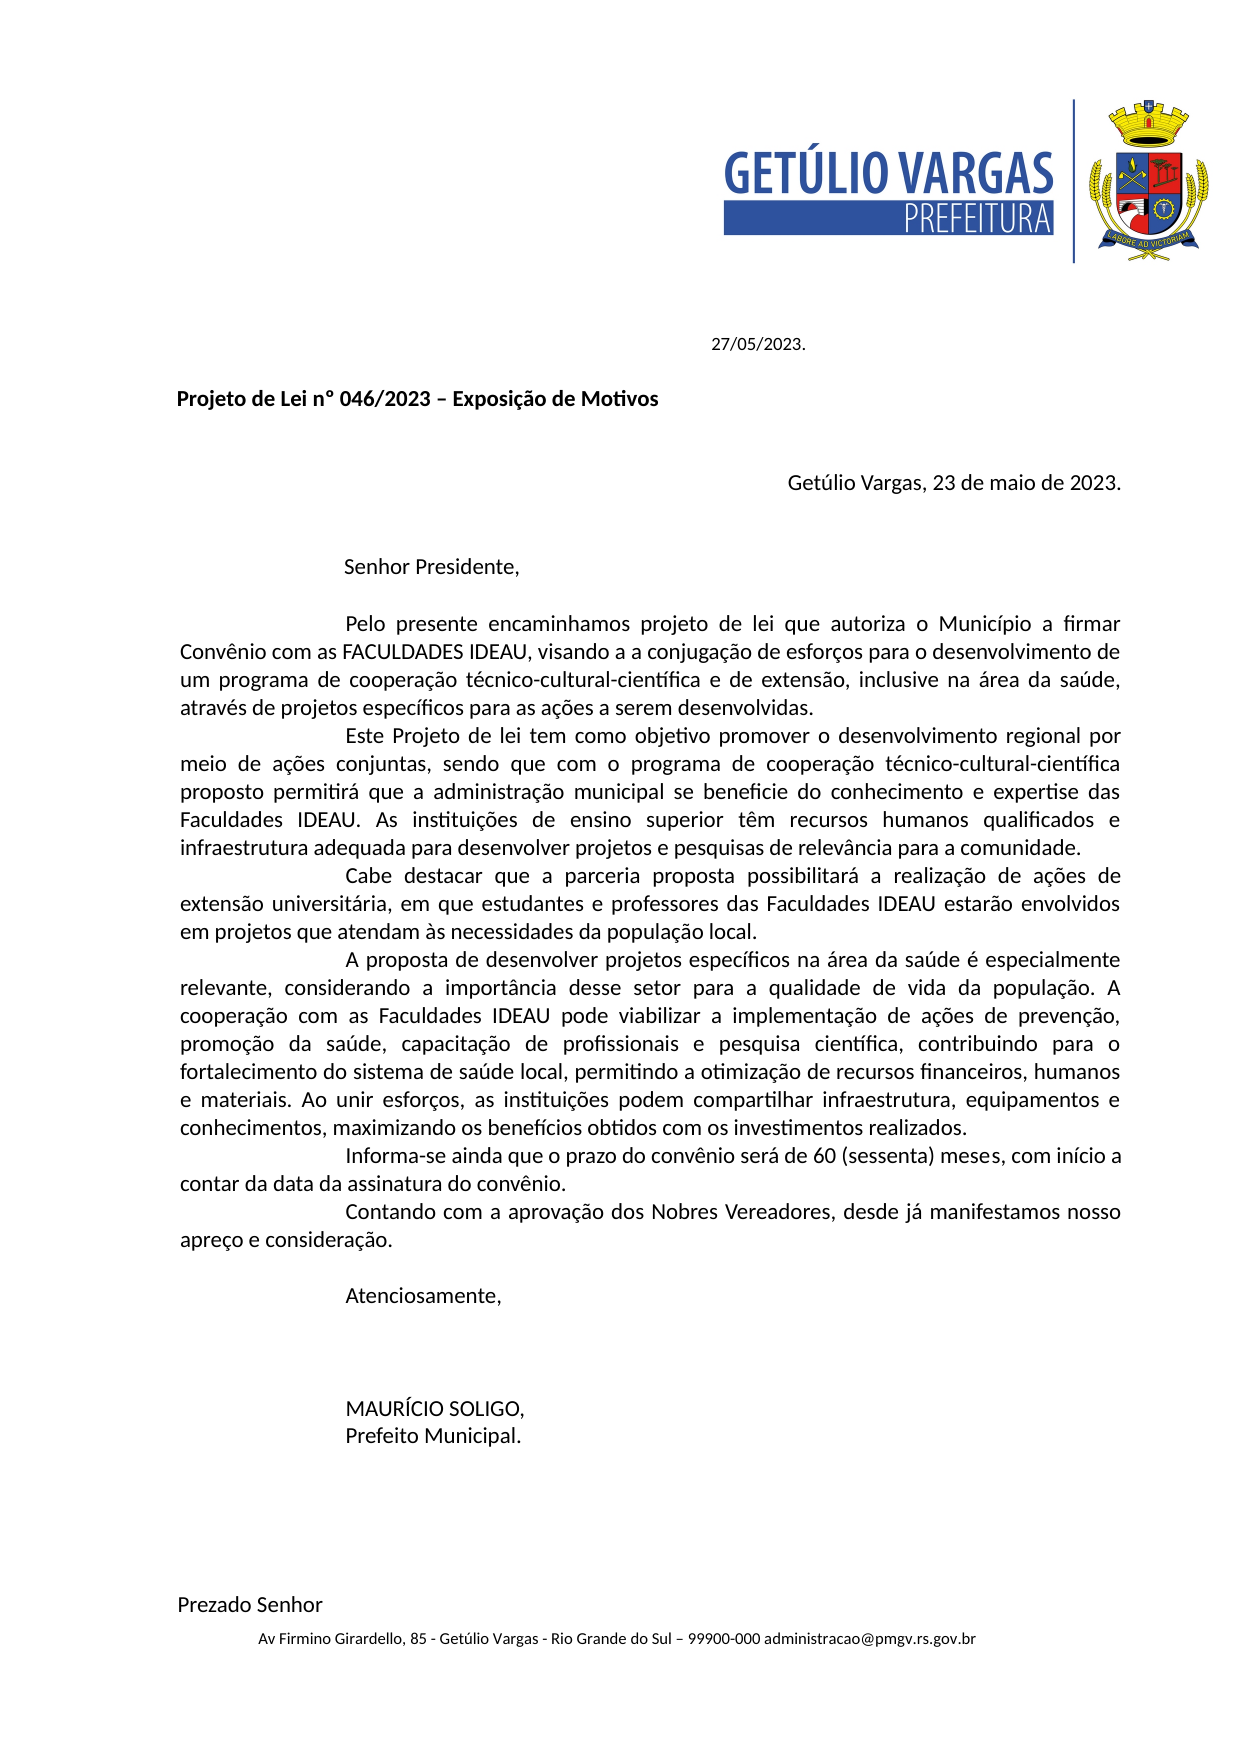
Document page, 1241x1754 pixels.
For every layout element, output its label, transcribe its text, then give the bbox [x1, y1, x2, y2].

text Projeto de Lei nº 046/2023 – Exposição de Motivos [175, 384, 1122, 412]
text 27/05/2023. [711, 332, 1122, 355]
text A proposta de desenvolver projetos específicos na área da saúde é especialmente relevante, considerando a importância desse setor para a qualidade de vida da população. A cooperação com as Faculdades IDEAU pode viabilizar a implementação de ações de prevenção, promoção da saúde, capacitação de profissionais e pesquisa científica, contribuindo para o fortalecimento do sistema de saúde local, permitindo a otimização de recursos financeiros, humanos e materiais. Ao unir esforços, as instituições podem compartilhar infraestrutura, equipamentos e conhecimentos, maximizando os benefícios obtidos com os investimentos realizados. [180, 945, 1122, 1141]
text Cabe destacar que a parceria proposta possibilitará a realização de ações de extensão universitária, em que estudantes e professores das Faculdades IDEAU estarão envolvidos em projetos que atendam às necessidades da população local. [180, 861, 1122, 945]
text Prefeito Municipal. [180, 1422, 1122, 1450]
text MAURÍCIO SOLIGO, [180, 1394, 1122, 1422]
text Atenciosamente, [180, 1282, 1122, 1309]
text Contando com a aprovação dos Nobres Vereadores, desde já manifestamos nosso apreço e consideração. [180, 1197, 1122, 1253]
text Getúlio Vargas, 23 de maio de 2023. [177, 468, 1122, 496]
text Pelo presente encaminhamos projeto de lei que autoriza o Município a firmar Convênio com as FACULDADES IDEAU, visando a a conjugação de esforços para o desenvolvimento de um programa de cooperação técnico-cultural-científica e de extensão, inclusive na área da saúde, através de projetos específicos para as ações a serem desenvolvidas. [180, 609, 1122, 721]
text Prezado Senhor [177, 1590, 1122, 1618]
text Este Projeto de lei tem como objetivo promover o desenvolvimento regional por meio de ações conjuntas, sendo que com o programa de cooperação técnico-cultural-científica proposto permitirá que a administração municipal se beneficie do conhecimento e expertise das Faculdades IDEAU. As instituições de ensino superior têm recursos humanos qualificados e infraestrutura adequada para desenvolver projetos e pesquisas de relevância para a comunidade. [180, 721, 1122, 861]
text Informa-se ainda que o prazo do convênio será de 60 (sessenta) meses, com início a contar da data da assinatura do convênio. [180, 1141, 1122, 1197]
text Senhor Presidente, [336, 552, 1122, 580]
